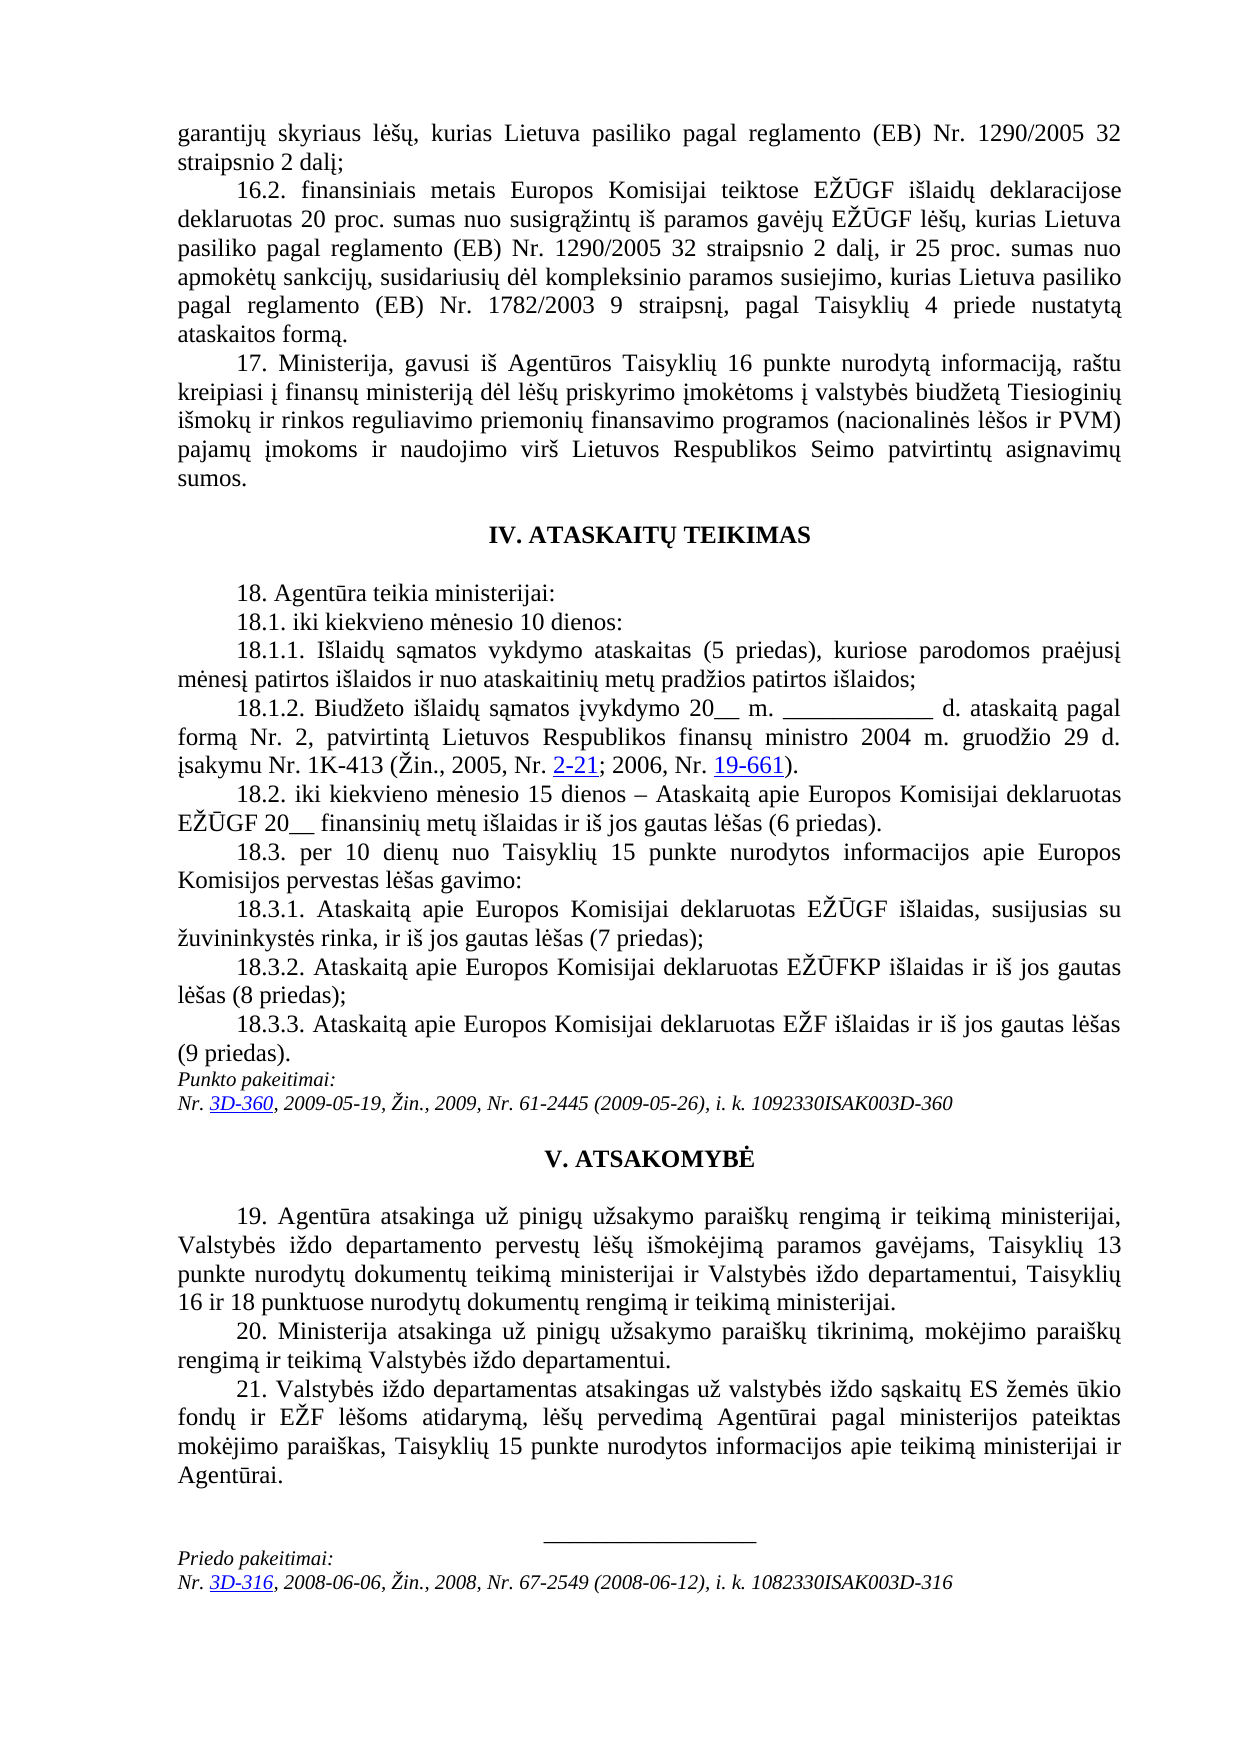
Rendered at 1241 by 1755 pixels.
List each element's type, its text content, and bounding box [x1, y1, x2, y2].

text 18.3.3. Ataskaitą apie Europos Komisijai deklaruotas EŽF išlaidas ir iš jos gautas lėšas (9 priedas). [177, 1009, 1122, 1067]
text 18.1. iki kiekvieno mėnesio 10 dienos: [177, 607, 1122, 636]
text 20. Ministerija atsakinga už pinigų užsakymo paraiškų tikrinimą, mokėjimo paraiškų rengimą ir teikimą Valstybės iždo departamentui. [177, 1316, 1122, 1374]
text 16.2. finansiniais metais Europos Komisijai teiktose EŽŪGF išlaidų deklaracijose deklaruotas 20 proc. sumas nuo susigrąžintų iš paramos gavėjų EŽŪGF lėšų, kurias Lietuva pasiliko pagal reglamento (EB) Nr. 1290/2005 32 straipsnio 2 dalį, ir 25 proc. sumas nuo apmokėtų sankcijų, susidariusių dėl kompleksinio paramos susiejimo, kurias Lietuva pasiliko pagal reglamento (EB) Nr. 1782/2003 9 straipsnį, pagal Taisyklių 4 priede nustatytą ataskaitos formą. [177, 176, 1122, 348]
text V. ATSAKOMYBĖ [177, 1144, 1122, 1172]
text 18. Agentūra teikia ministerijai: [177, 578, 1122, 607]
text 19. Agentūra atsakinga už pinigų užsakymo paraiškų rengimą ir teikimą ministerijai, Valstybės iždo departamento pervestų lėšų išmokėjimą paramos gavėjams, Taisyklių 13 punkte nurodytų dokumentų teikimą ministerijai ir Valstybės iždo departamentui, Taisyklių 16 ir 18 punktuose nurodytų dokumentų rengimą ir teikimą ministerijai. [177, 1201, 1122, 1316]
text IV. ATASKAITŲ TEIKIMAS [177, 521, 1122, 549]
text _________________ [177, 1517, 1122, 1546]
text 18.3.2. Ataskaitą apie Europos Komisijai deklaruotas EŽŪFKP išlaidas ir iš jos gautas lėšas (8 priedas); [177, 952, 1122, 1009]
text 18.3. per 10 dienų nuo Taisyklių 15 punkte nurodytos informacijos apie Europos Komisijos pervestas lėšas gavimo: [177, 837, 1122, 894]
text garantijų skyriaus lėšų, kurias Lietuva pasiliko pagal reglamento (EB) Nr. 1290/2005 32 straipsnio 2 dalį; [177, 118, 1122, 176]
text 18.2. iki kiekvieno mėnesio 15 dienos – Ataskaitą apie Europos Komisijai deklaruotas EŽŪGF 20__ finansinių metų išlaidas ir iš jos gautas lėšas (6 priedas). [177, 779, 1122, 837]
text Nr. 3D-360, 2009-05-19, Žin., 2009, Nr. 61-2445 (2009-05-26), i. k. 1092330ISAK003D-360 [177, 1091, 1122, 1115]
text Priedo pakeitimai: [177, 1546, 1122, 1570]
text 18.3.1. Ataskaitą apie Europos Komisijai deklaruotas EŽŪGF išlaidas, susijusias su žuvininkystės rinka, ir iš jos gautas lėšas (7 priedas); [177, 894, 1122, 952]
text Punkto pakeitimai: [177, 1067, 1122, 1091]
text 18.1.1. Išlaidų sąmatos vykdymo ataskaitas (5 priedas), kuriose parodomos praėjusį mėnesį patirtos išlaidos ir nuo ataskaitinių metų pradžios patirtos išlaidos; [177, 636, 1122, 693]
text Nr. 3D-316, 2008-06-06, Žin., 2008, Nr. 67-2549 (2008-06-12), i. k. 1082330ISAK003D-316 [177, 1570, 1122, 1594]
text 17. Ministerija, gavusi iš Agentūros Taisyklių 16 punkte nurodytą informaciją, raštu kreipiasi į finansų ministeriją dėl lėšų priskyrimo įmokėtoms į valstybės biudžetą Tiesioginių išmokų ir rinkos reguliavimo priemonių finansavimo programos (nacionalinės lėšos ir PVM) pajamų įmokoms ir naudojimo virš Lietuvos Respublikos Seimo patvirtintų asignavimų sumos. [177, 348, 1122, 492]
text 21. Valstybės iždo departamentas atsakingas už valstybės iždo sąskaitų ES žemės ūkio fondų ir EŽF lėšoms atidarymą, lėšų pervedimą Agentūrai pagal ministerijos pateiktas mokėjimo paraiškas, Taisyklių 15 punkte nurodytos informacijos apie teikimą ministerijai ir Agentūrai. [177, 1374, 1122, 1489]
text 18.1.2. Biudžeto išlaidų sąmatos įvykdymo 20__ m. ____________ d. ataskaitą pagal formą Nr. 2, patvirtintą Lietuvos Respublikos finansų ministro 2004 m. gruodžio 29 d. įsakymu Nr. 1K-413 (Žin., 2005, Nr. 2-21; 2006, Nr. 19-661). [177, 693, 1122, 779]
